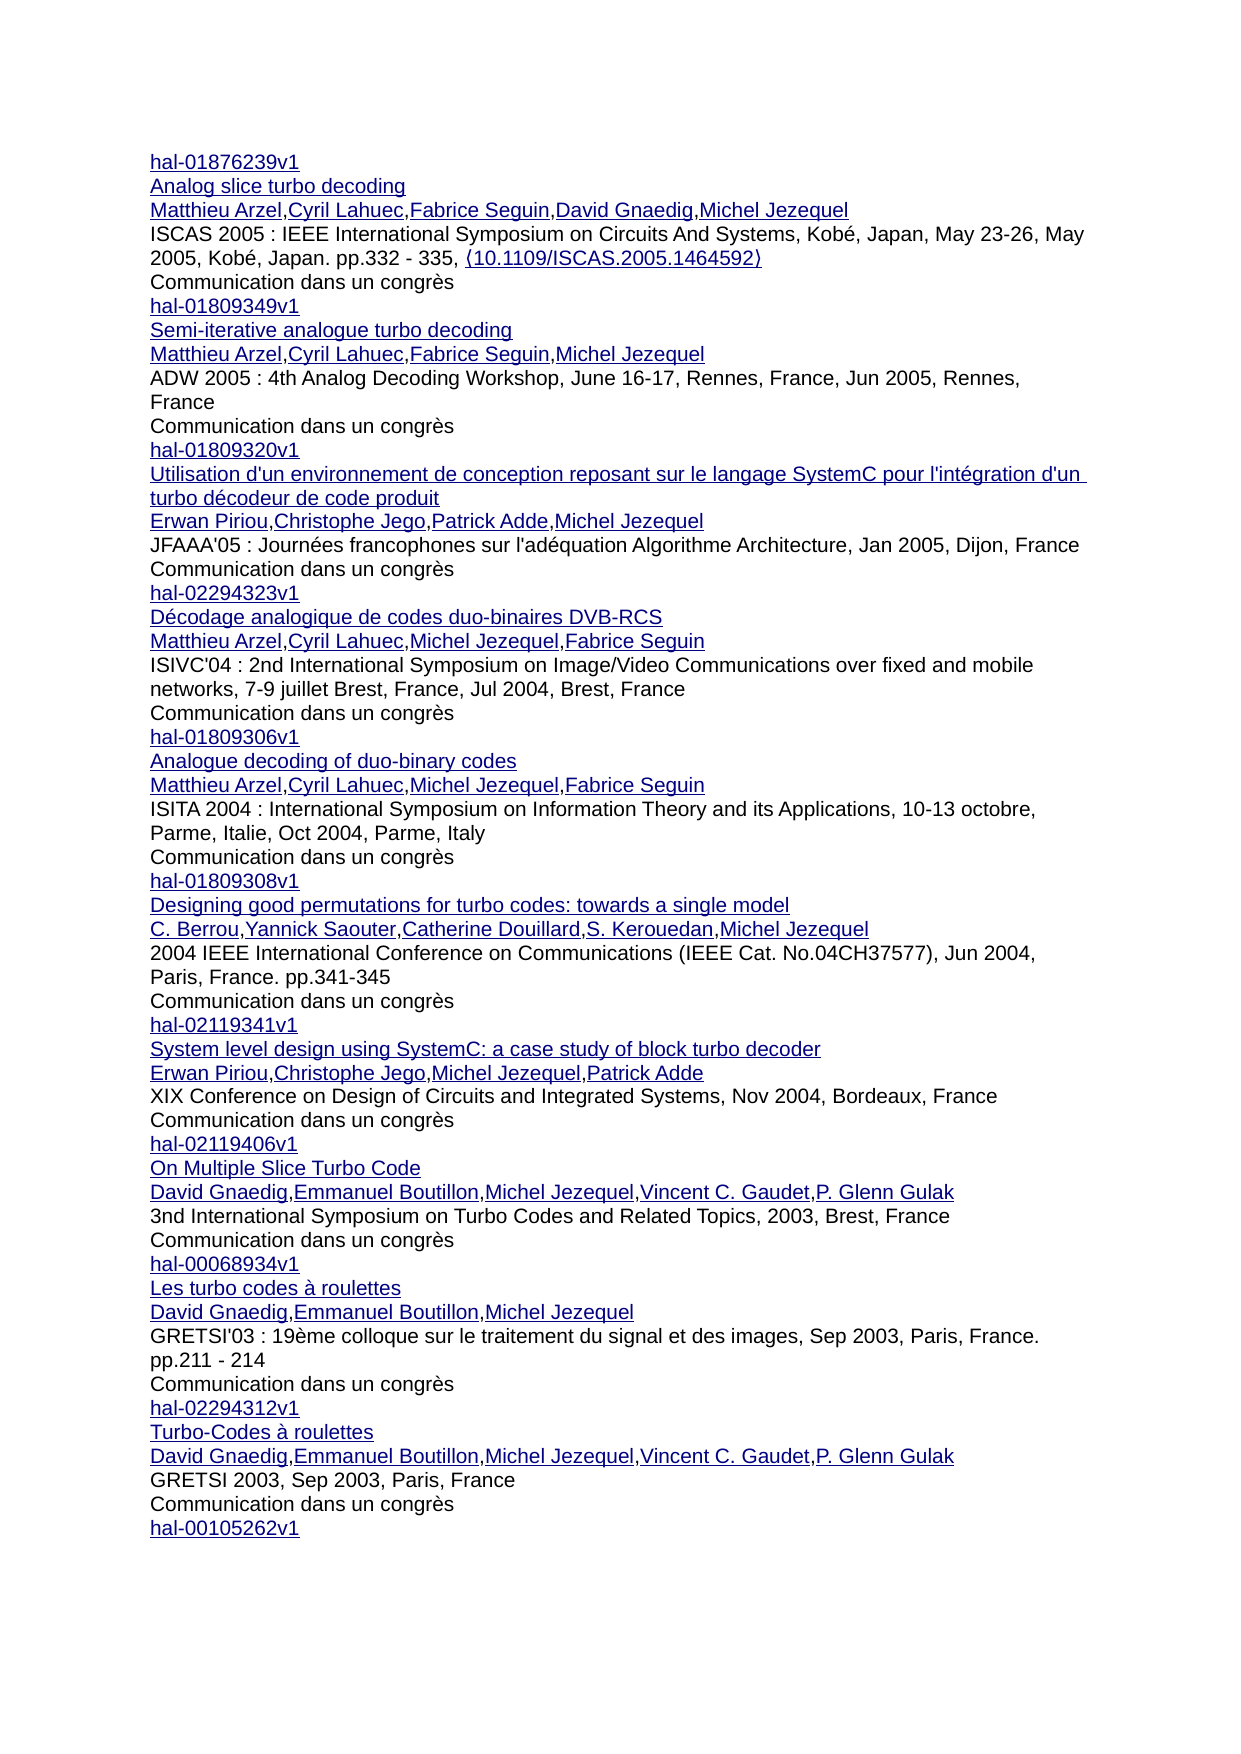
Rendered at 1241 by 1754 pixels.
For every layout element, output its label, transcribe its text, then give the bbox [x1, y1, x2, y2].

table_cell Utilisation d'un environnement de conception reposant sur le langage SystemC pour l'intégration d'un turbo décodeur de code produit Erwan Piriou,Christophe Jego,Patrick Adde,Michel Jezequel JFAAA'05 : Journées francophones sur l'adéquation Algorithme Architecture, Jan 2005, Dijon, France Communication dans un congrès hal-02294323v1 [150, 461, 1090, 605]
table_cell System level design using SystemC: a case study of block turbo decoder Erwan Piriou,Christophe Jego,Michel Jezequel,Patrick Adde XIX Conference on Design of Circuits and Integrated Systems, Nov 2004, Bordeaux, France Communication dans un congrès hal-02119406v1 [150, 1036, 1090, 1156]
table_cell Turbo-Codes à roulettes David Gnaedig,Emmanuel Boutillon,Michel Jezequel,Vincent C. Gaudet,P. Glenn Gulak GRETSI 2003, Sep 2003, Paris, France Communication dans un congrès hal-00105262v1 [150, 1420, 1090, 1539]
table_cell Analogue decoding of duo-binary codes Matthieu Arzel,Cyril Lahuec,Michel Jezequel,Fabrice Seguin ISITA 2004 : International Symposium on Information Theory and its Applications, 10-13 octobre, Parme, Italie, Oct 2004, Parme, Italy Communication dans un congrès hal-01809308v1 [150, 749, 1090, 893]
table_cell hal-01876239v1 [150, 150, 1090, 174]
table_cell Les turbo codes à roulettes David Gnaedig,Emmanuel Boutillon,Michel Jezequel GRETSI'03 : 19ème colloque sur le traitement du signal et des images, Sep 2003, Paris, France. pp.211 - 214 Communication dans un congrès hal-02294312v1 [150, 1276, 1090, 1420]
table_cell Décodage analogique de codes duo-binaires DVB-RCS Matthieu Arzel,Cyril Lahuec,Michel Jezequel,Fabrice Seguin ISIVC'04 : 2nd International Symposium on Image/Video Communications over fixed and mobile networks, 7-9 juillet Brest, France, Jul 2004, Brest, France Communication dans un congrès hal-01809306v1 [150, 605, 1090, 749]
table_cell Semi-iterative analogue turbo decoding Matthieu Arzel,Cyril Lahuec,Fabrice Seguin,Michel Jezequel ADW 2005 : 4th Analog Decoding Workshop, June 16-17, Rennes, France, Jun 2005, Rennes, France Communication dans un congrès hal-01809320v1 [150, 318, 1090, 461]
table_cell Designing good permutations for turbo codes: towards a single model C. Berrou,Yannick Saouter,Catherine Douillard,S. Kerouedan,Michel Jezequel 2004 IEEE International Conference on Communications (IEEE Cat. No.04CH37577), Jun 2004, Paris, France. pp.341-345 Communication dans un congrès hal-02119341v1 [150, 893, 1090, 1036]
table_cell On Multiple Slice Turbo Code David Gnaedig,Emmanuel Boutillon,Michel Jezequel,Vincent C. Gaudet,P. Glenn Gulak 3nd International Symposium on Turbo Codes and Related Topics, 2003, Brest, France Communication dans un congrès hal-00068934v1 [150, 1156, 1090, 1276]
table_cell Analog slice turbo decoding Matthieu Arzel,Cyril Lahuec,Fabrice Seguin,David Gnaedig,Michel Jezequel ISCAS 2005 : IEEE International Symposium on Circuits And Systems, Kobé, Japan, May 23-26, May 2005, Kobé, Japan. pp.332 - 335, ⟨10.1109/ISCAS.2005.1464592⟩ Communication dans un congrès hal-01809349v1 [150, 174, 1090, 318]
